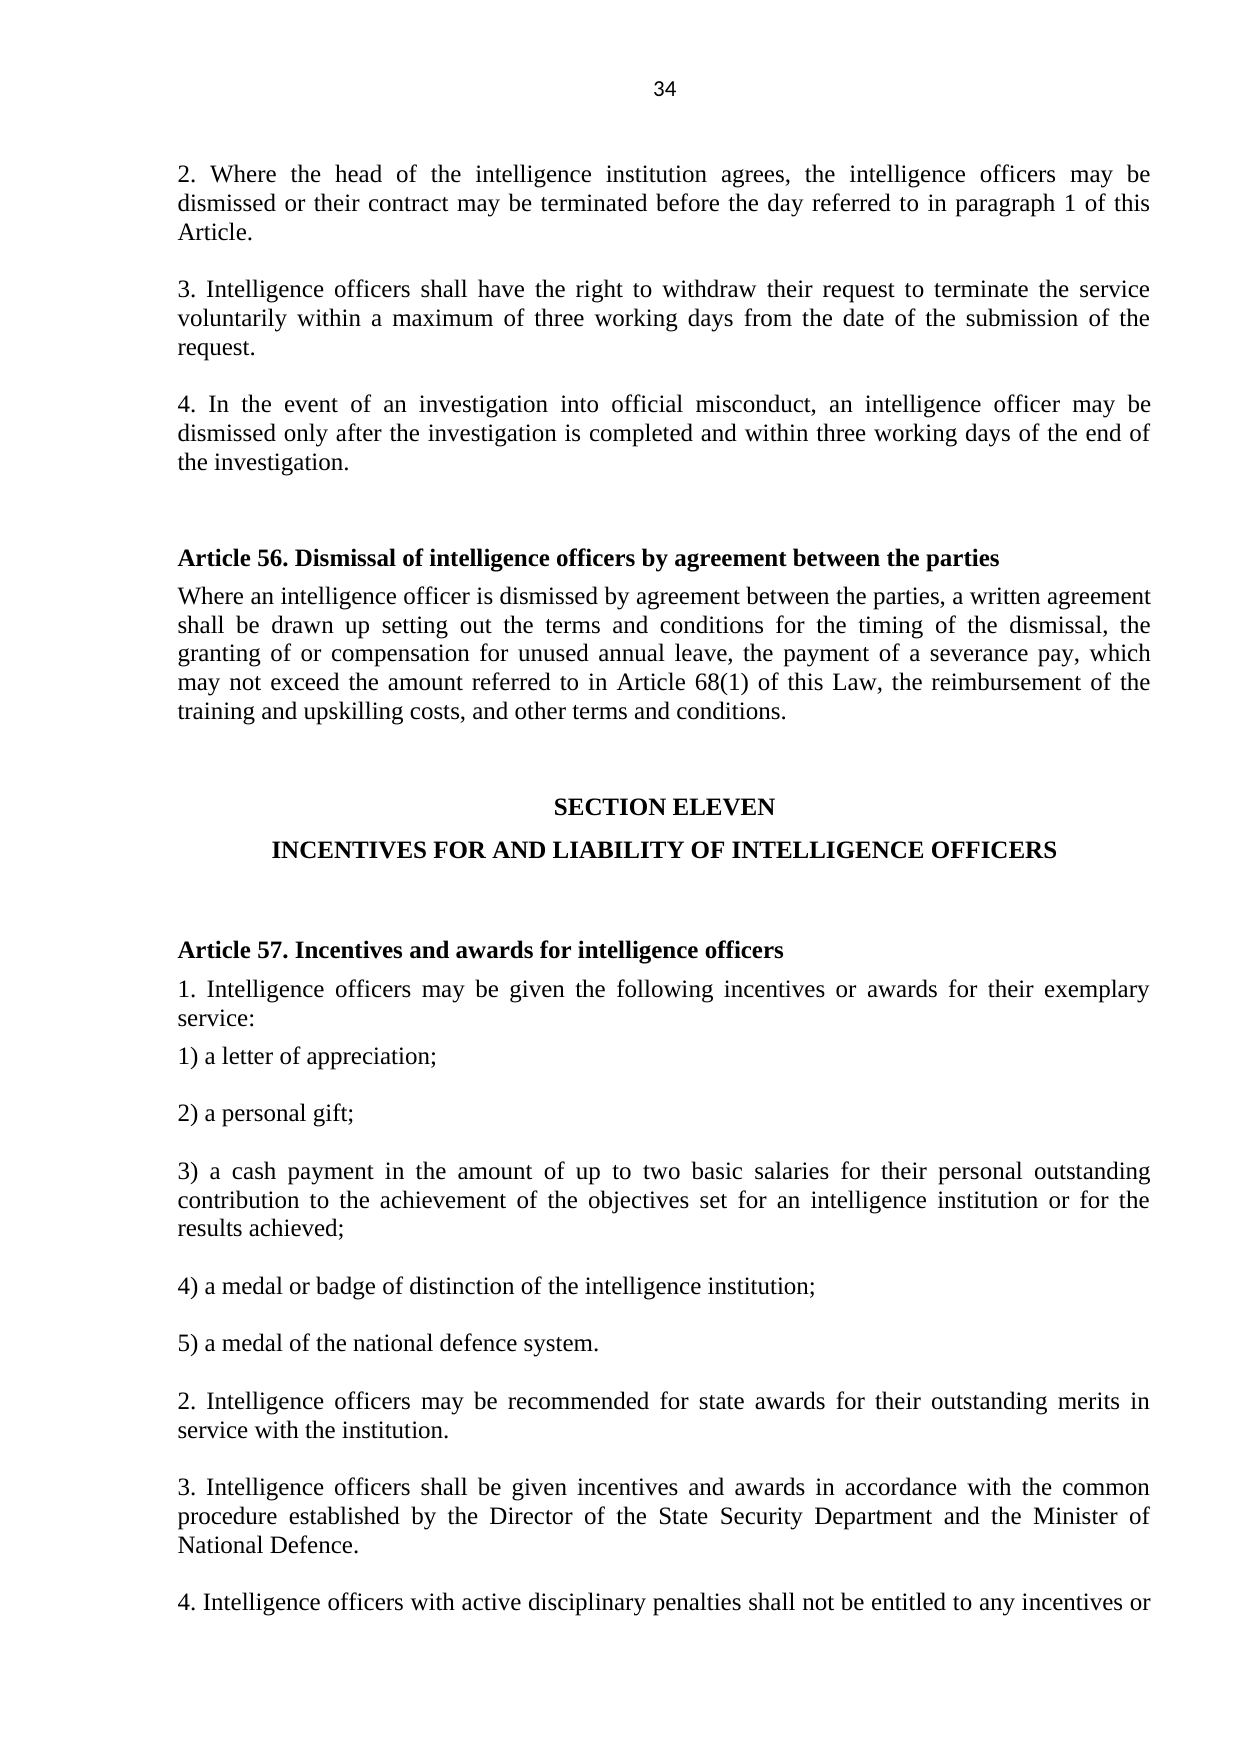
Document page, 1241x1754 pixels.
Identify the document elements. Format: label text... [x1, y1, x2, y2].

text Article 57. Incentives and awards for intelligence officers [177, 936, 1152, 964]
text SECTION ELEVEN [177, 792, 1152, 821]
text 4. In the event of an investigation into official misconduct, an intelligence officer may be dismissed only after the investigation is completed and within three working days of the end of the investigation. [177, 389, 1152, 476]
text INCENTIVES FOR AND LIABILITY OF INTELLIGENCE OFFICERS [177, 835, 1152, 864]
text 3) a cash payment in the amount of up to two basic salaries for their personal outstanding contribution to the achievement of the objectives set for an intelligence institution or for the results achieved; [177, 1156, 1152, 1242]
text 4) a medal or badge of distinction of the intelligence institution; [177, 1271, 1152, 1300]
text 2) a personal gift; [177, 1098, 1152, 1127]
text 2. Intelligence officers may be recommended for state awards for their outstanding merits in service with the institution. [177, 1386, 1152, 1443]
text 4. Intelligence officers with active disciplinary penalties shall not be entitled to any incentives or [177, 1587, 1152, 1616]
text 1. Intelligence officers may be given the following incentives or awards for their exemplary service: [177, 974, 1152, 1031]
text 3. Intelligence officers shall have the right to withdraw their request to terminate the service voluntarily within a maximum of three working days from the date of the submission of the request. [177, 274, 1152, 361]
text Article 56. Dismissal of intelligence officers by agreement between the parties [177, 543, 1152, 571]
text 3. Intelligence officers shall be given incentives and awards in accordance with the common procedure established by the Director of the State Security Department and the Minister of National Defence. [177, 1472, 1152, 1558]
text 2. Where the head of the intelligence institution agrees, the intelligence officers may be dismissed or their contract may be terminated before the day referred to in paragraph 1 of this Article. [177, 159, 1152, 246]
text 5) a medal of the national defence system. [177, 1328, 1152, 1357]
text Where an intelligence officer is dismissed by agreement between the parties, a written agreement shall be drawn up setting out the terms and conditions for the timing of the dismissal, the granting of or compensation for unused annual leave, the payment of a severance pay, which may not exceed the amount referred to in Article 68(1) of this Law, the reimbursement of the training and upskilling costs, and other terms and conditions. [177, 581, 1152, 725]
text 1) a letter of appreciation; [177, 1041, 1152, 1070]
